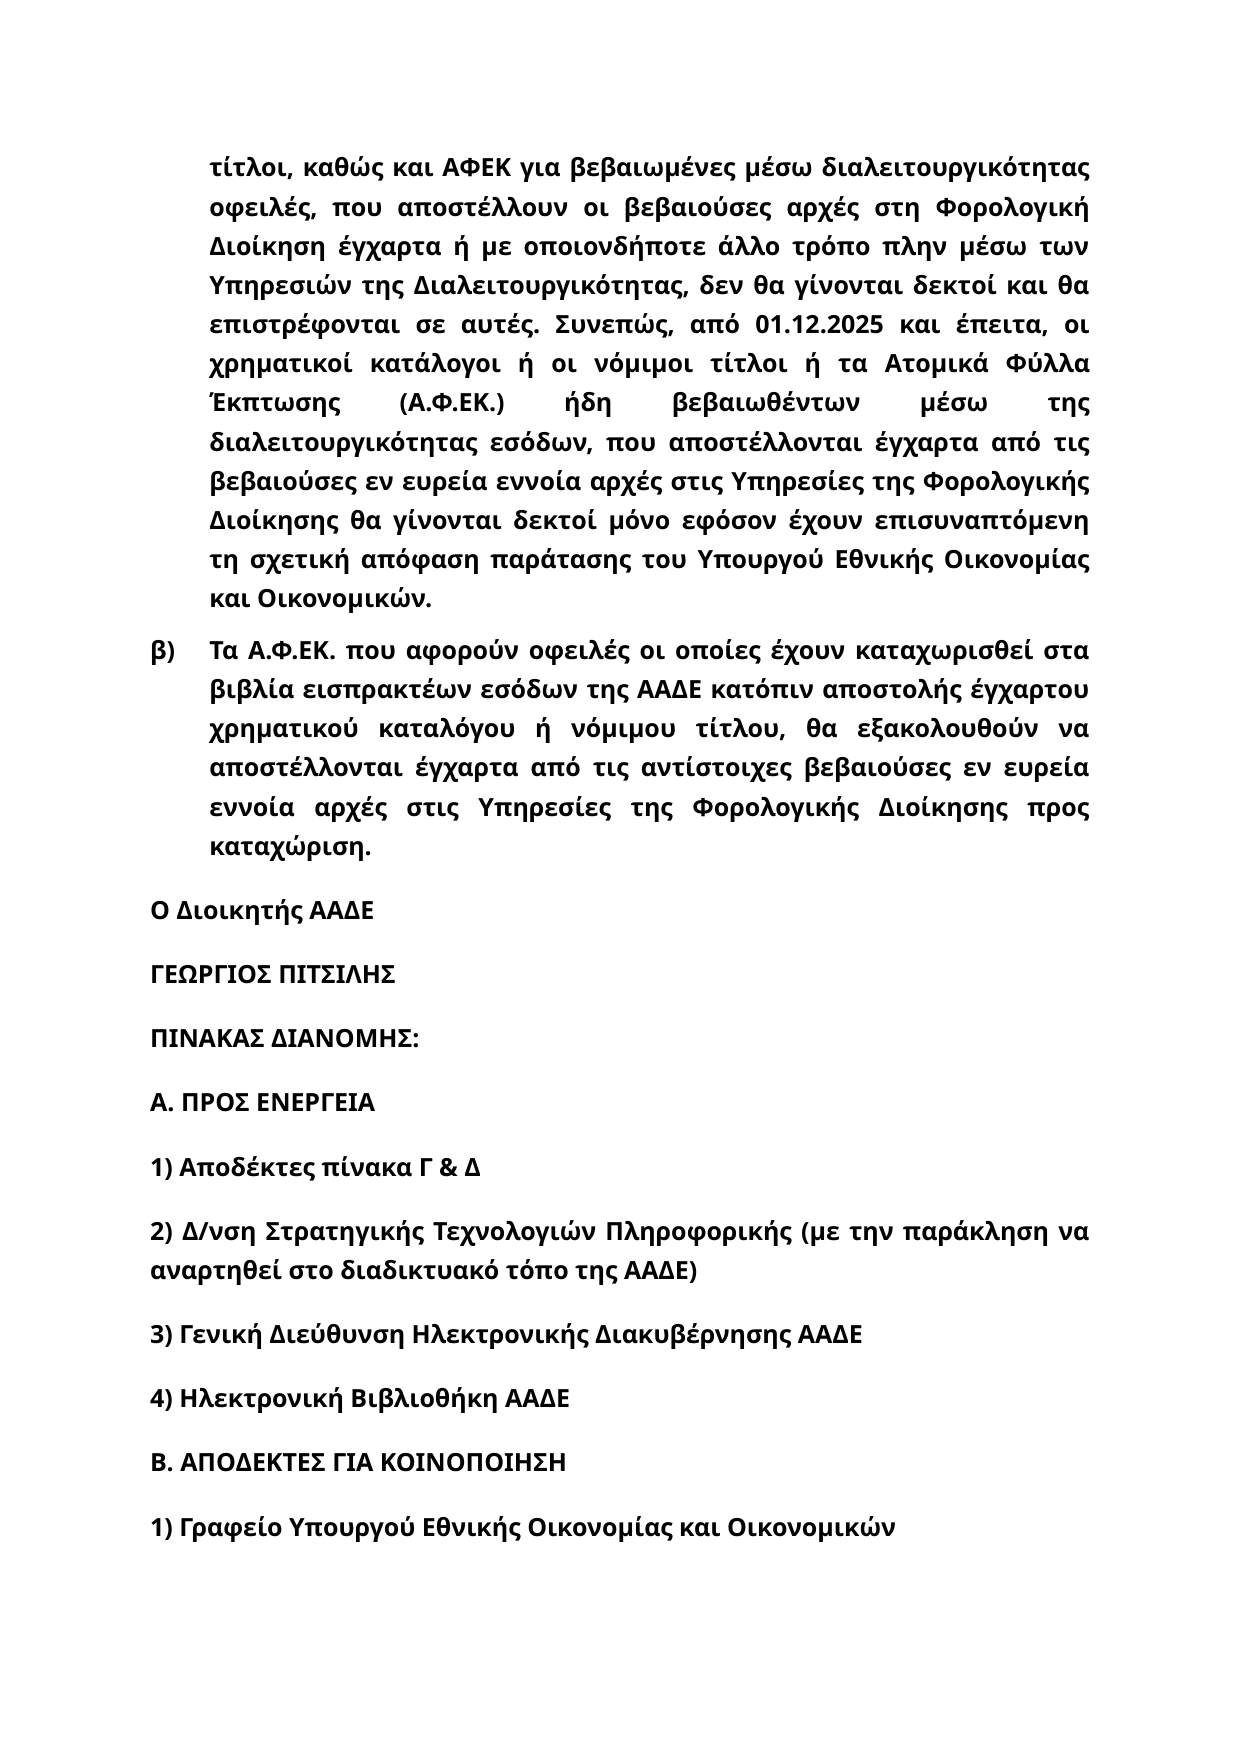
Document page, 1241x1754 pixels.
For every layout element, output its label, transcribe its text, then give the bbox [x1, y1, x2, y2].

text ΓΕΩΡΓΙΟΣ ΠΙΤΣΙΛΗΣ [150, 957, 1090, 991]
list β) Τα Α.Φ.ΕΚ. που αφορούν οφειλές οι οποίες έχουν καταχωρισθεί στα βιβλία εισπρακτέων εσόδων της ΑΑΔΕ κατόπιν αποστολής έγχαρτου χρηματικού καταλόγου ή νόμιμου τίτλου, θα εξακολουθούν να αποστέλλονται έγχαρτα από τις αντίστοιχες βεβαιούσες εν ευρεία εννοία αρχές στις Υπηρεσίες της Φορολογικής Διοίκησης προς καταχώριση. [150, 632, 1090, 862]
text ΠΙΝΑΚΑΣ ΔΙΑΝΟΜΗΣ: [150, 1021, 1090, 1055]
text 4) Ηλεκτρονική Βιβλιοθήκη ΑΑΔΕ [150, 1381, 1090, 1415]
text Ο Διοικητής ΑΑΔΕ [150, 892, 1090, 927]
text 2) Δ/νση Στρατηγικής Τεχνολογιών Πληροφορικής (με την παράκληση να αναρτηθεί στο διαδικτυακό τόπο της ΑΑΔΕ) [150, 1213, 1090, 1287]
text Α. ΠΡΟΣ ΕΝΕΡΓΕΙΑ [150, 1085, 1090, 1119]
text 1) Γραφείο Υπουργού Εθνικής Οικονομίας και Οικονομικών [150, 1509, 1090, 1543]
text Β. ΑΠΟΔΕΚΤΕΣ ΓΙΑ ΚΟΙΝΟΠΟΙΗΣΗ [150, 1445, 1090, 1479]
list τίτλοι, καθώς και ΑΦΕΚ για βεβαιωμένες μέσω διαλειτουργικότητας οφειλές, που αποστέλλουν οι βεβαιούσες αρχές στη Φορολογική Διοίκηση έγχαρτα ή με οποιονδήποτε άλλο τρόπο πλην μέσω των Υπηρεσιών της Διαλειτουργικότητας, δεν θα γίνονται δεκτοί και θα επιστρέφονται σε αυτές. Συνεπώς, από 01.12.2025 και έπειτα, οι χρηματικοί κατάλογοι ή οι νόμιμοι τίτλοι ή τα Ατομικά Φύλλα Έκπτωσης (Α.Φ.ΕΚ.) ήδη βεβαιωθέντων μέσω της διαλειτουργικότητας εσόδων, που αποστέλλονται έγχαρτα από τις βεβαιούσες εν ευρεία εννοία αρχές στις Υπηρεσίες της Φορολογικής Διοίκησης θα γίνονται δεκτοί μόνο εφόσον έχουν επισυναπτόμενη τη σχετική απόφαση παράτασης του Υπουργού Εθνικής Οικονομίας και Οικονομικών. [150, 150, 1090, 615]
text 1) Αποδέκτες πίνακα Γ & Δ [150, 1149, 1090, 1183]
text 3) Γενική Διεύθυνση Ηλεκτρονικής Διακυβέρνησης ΑΑΔΕ [150, 1317, 1090, 1351]
